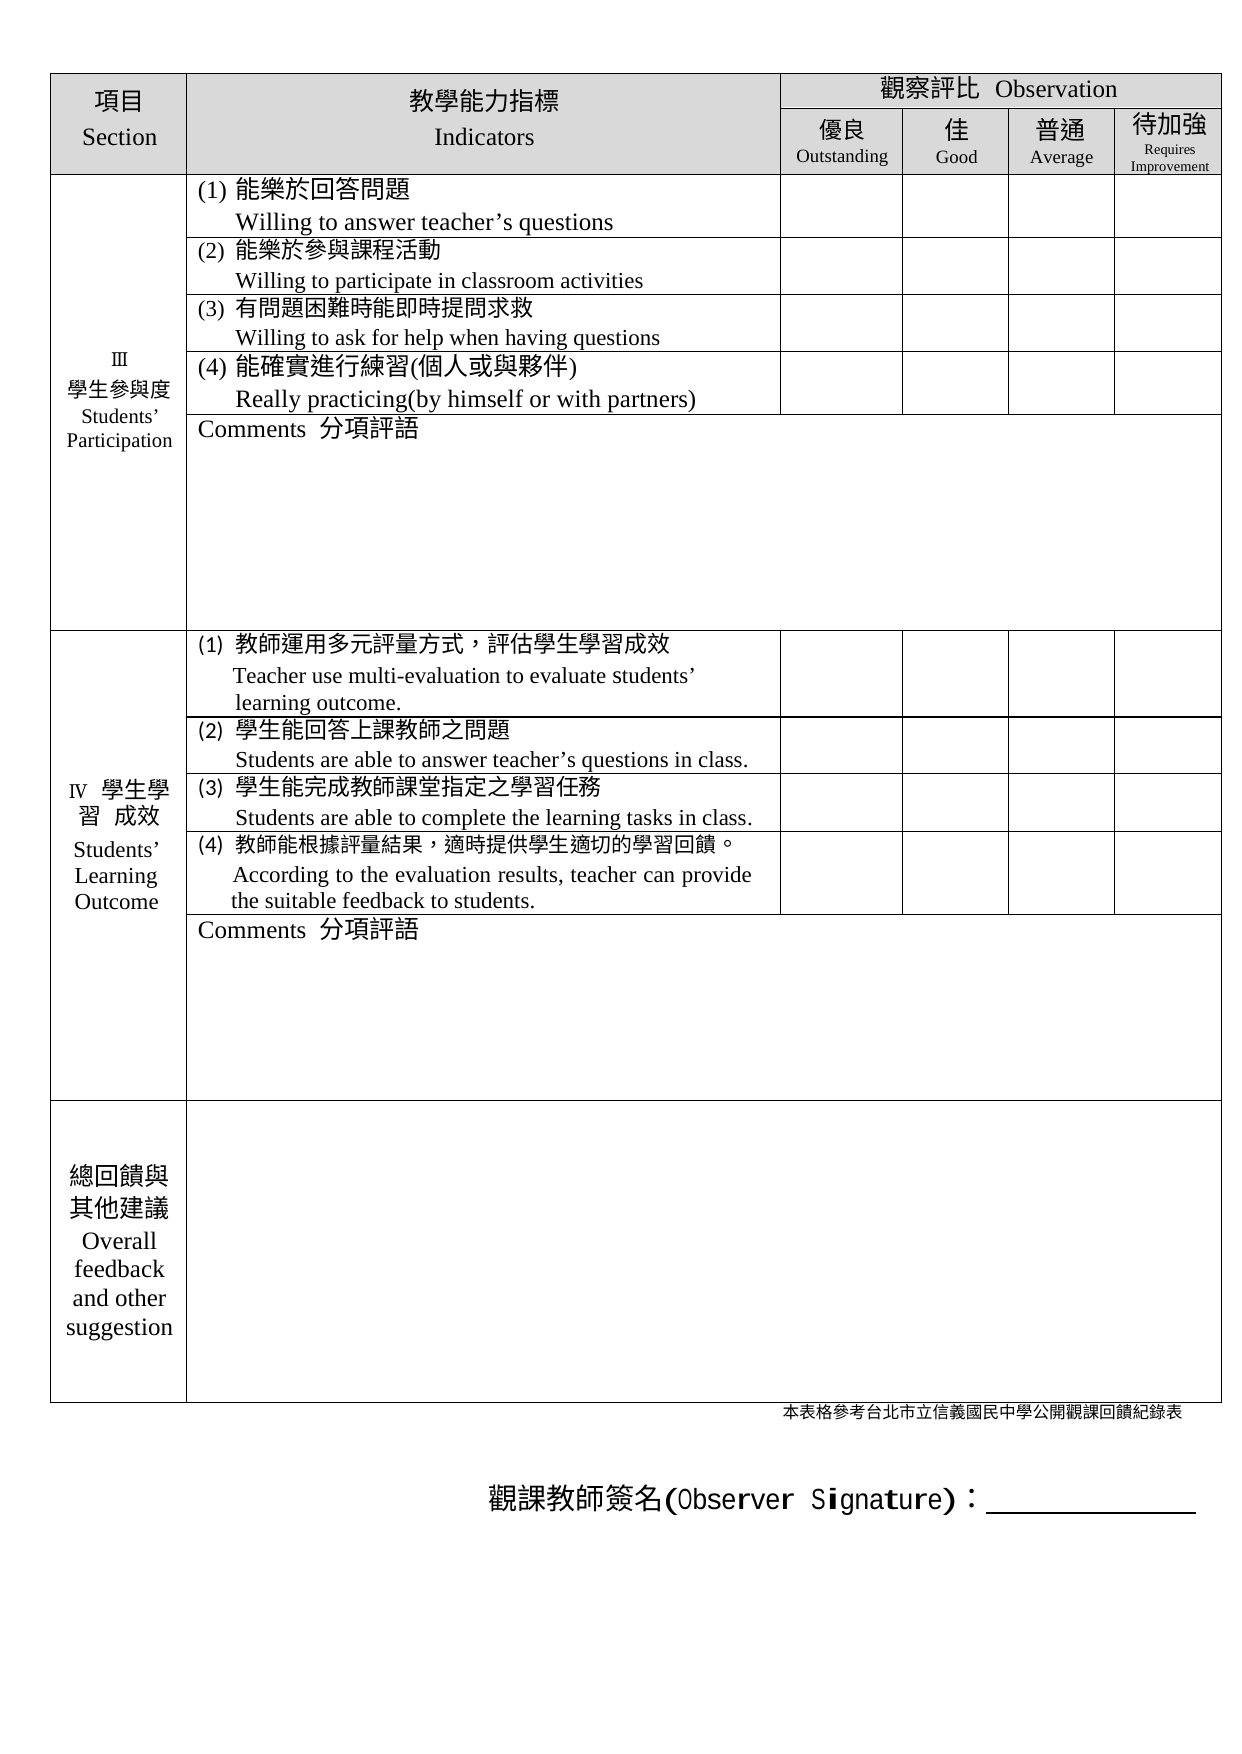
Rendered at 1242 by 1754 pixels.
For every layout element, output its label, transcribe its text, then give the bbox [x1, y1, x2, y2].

table_cell Ⅲ 學生參與度 Students’ Participation [51, 175, 186, 630]
table_cell [781, 175, 902, 237]
table_cell (4) 能確實進行練習(個人或與夥伴) Really practicing(by himself or with partners) [187, 352, 780, 413]
table_cell [903, 718, 1008, 773]
table_cell [781, 832, 902, 914]
table_cell [1115, 238, 1221, 294]
table_cell [903, 631, 1008, 716]
text 觀課教師簽名(Observer Signature)： [488, 1478, 1212, 1518]
table_cell (2) 能樂於參與課程活動 Willing to participate in classroom activities [187, 238, 780, 294]
text 本表格參考台北市立信義國民中學公開觀課回饋紀錄表 [782, 1403, 1212, 1421]
table_header 觀察評比 Observation [781, 74, 1221, 107]
table_cell Comments 分項評語 [187, 415, 1221, 630]
table_header 教學能力指標 Indicators [187, 74, 780, 174]
table_cell [781, 352, 902, 413]
table_cell [781, 774, 902, 831]
table_cell 待加強 Requires Improvement [1115, 109, 1221, 174]
table_cell [1009, 631, 1114, 716]
table_cell [903, 295, 1008, 351]
table_cell [1115, 352, 1221, 413]
table_cell [1009, 175, 1114, 237]
table_cell [1115, 718, 1221, 773]
table_cell (2) 學生能回答上課教師之問題 Students are able to answer teacher’s questions in class. [187, 718, 780, 773]
table_cell Ⅳ 學生學習 成效 Students’ Learning Outcome [51, 631, 186, 1100]
table_cell 優良 Outstanding [781, 109, 902, 174]
table_cell (4) 教師能根據評量結果，適時提供學生適切的學習回饋。 According to the evaluation results, teacher can provide the suitable feedback to students. [187, 832, 780, 914]
table_cell [781, 718, 902, 773]
table_cell (3) 學生能完成教師課堂指定之學習任務 Students are able to complete the learning tasks in class. [187, 774, 780, 831]
table_cell [1009, 774, 1114, 831]
table_cell (1) 教師運用多元評量方式，評估學生學習成效 Teacher use multi-evaluation to evaluate students’ learning outcome. [187, 631, 780, 716]
table_cell [187, 1101, 1221, 1402]
table_cell [781, 238, 902, 294]
table_cell 佳 Good [903, 109, 1008, 174]
table_cell 總回饋與 其他建議 Overall feedback and other suggestion [51, 1101, 186, 1402]
table_cell 普通 Average [1009, 109, 1114, 174]
table_cell [903, 352, 1008, 413]
table_cell [1009, 295, 1114, 351]
table_cell (1) 能樂於回答問題 Willing to answer teacher’s questions [187, 175, 780, 237]
table_cell [1115, 631, 1221, 716]
table_cell [1009, 718, 1114, 773]
table_cell [1115, 774, 1221, 831]
table_cell [1115, 832, 1221, 914]
table_cell [1009, 238, 1114, 294]
table_cell [781, 295, 902, 351]
table_cell Comments 分項評語 [187, 915, 1221, 1100]
table_cell [1009, 352, 1114, 413]
table_header 項目 Section [51, 74, 186, 174]
table_cell [903, 774, 1008, 831]
table_cell [781, 631, 902, 716]
table_cell (3) 有問題困難時能即時提問求救 Willing to ask for help when having questions [187, 295, 780, 351]
table_cell [903, 832, 1008, 914]
table_cell [1115, 295, 1221, 351]
table_cell [1009, 832, 1114, 914]
table_cell [1115, 175, 1221, 237]
table_cell [903, 175, 1008, 237]
table_cell [903, 238, 1008, 294]
